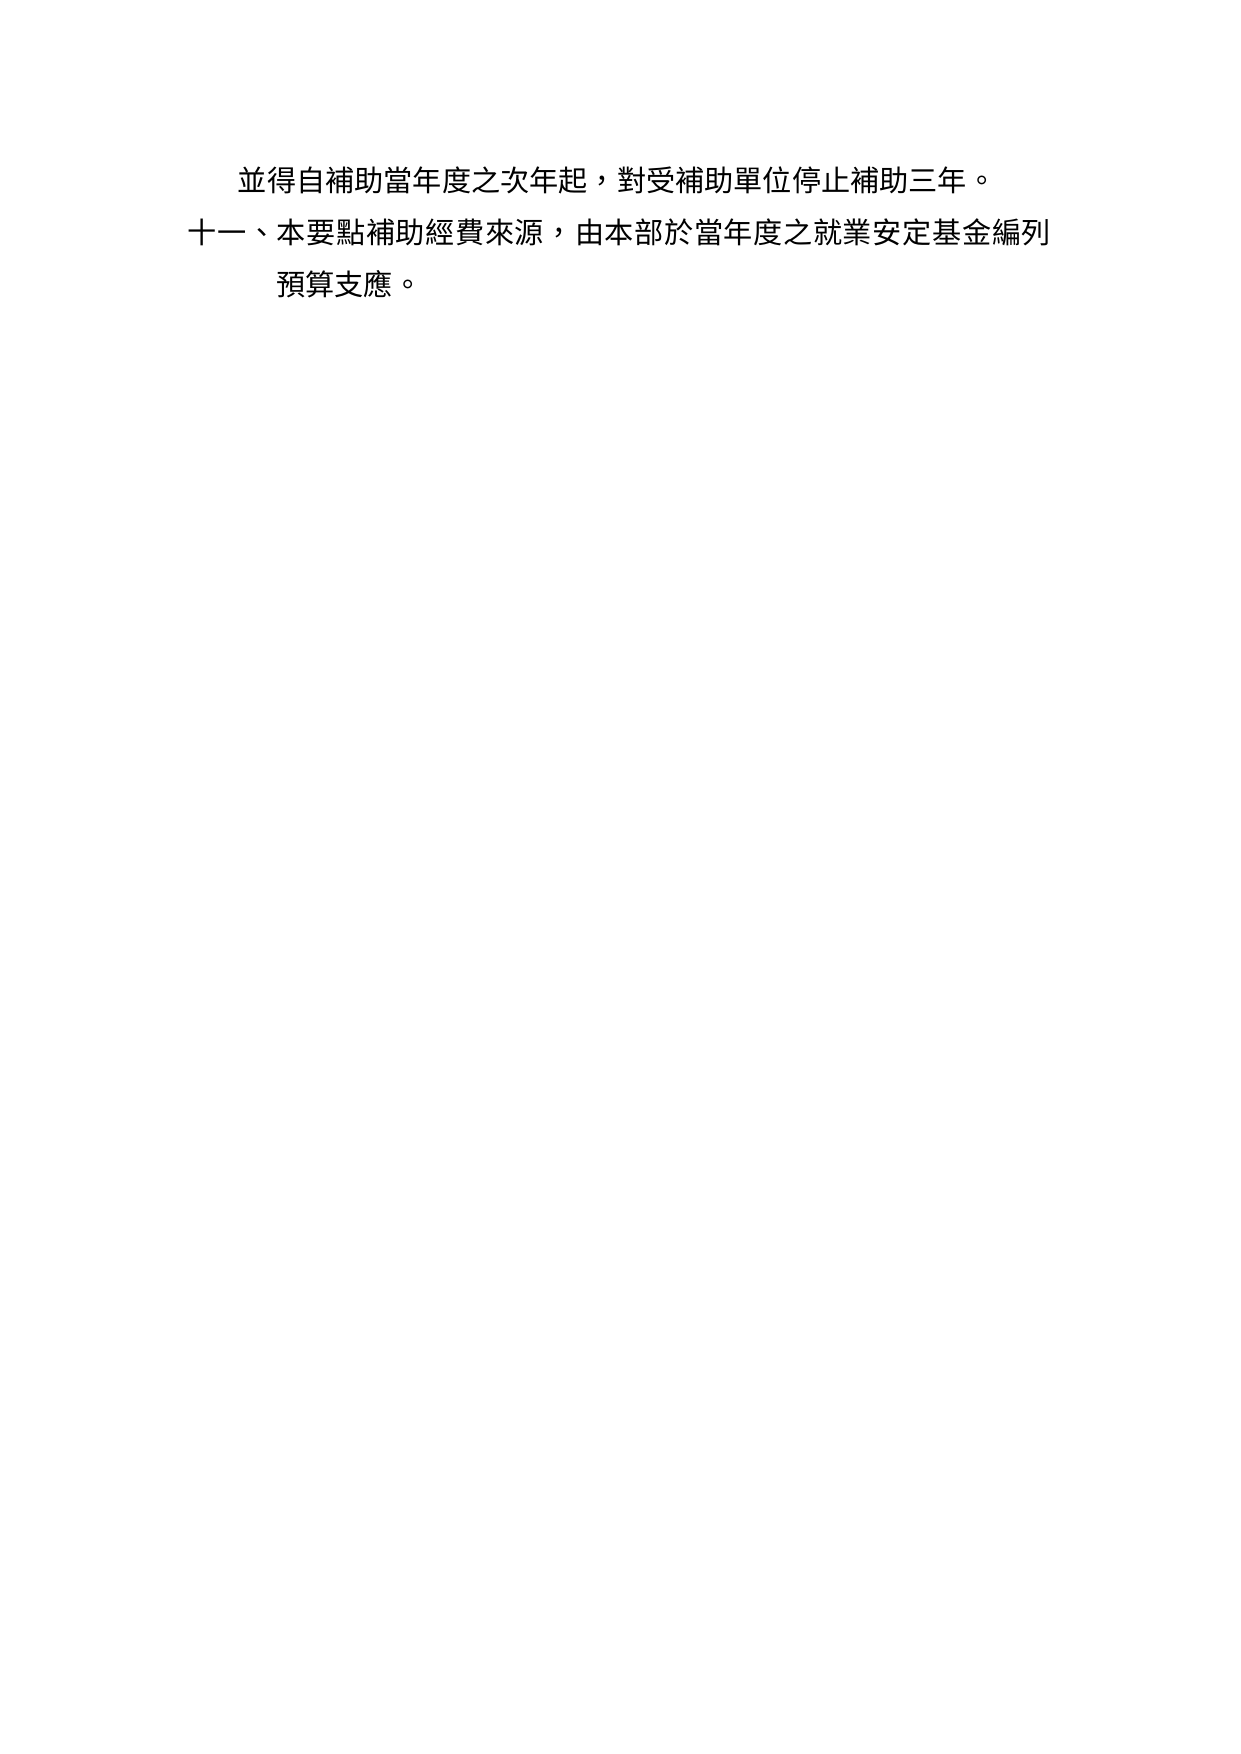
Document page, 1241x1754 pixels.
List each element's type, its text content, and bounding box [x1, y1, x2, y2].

text 對補助款之運用考核，發現有成效不佳、未依補助用途支用、虛報或浮報等情事，受補助單位除應繳回該部分之補助經費外，並得自補助當年度之次年起，對受補助單位停止補助三年。 [238, 150, 1053, 202]
text 十一、本要點補助經費來源，由本部於當年度之就業安定基金編列預算支應。 [187, 202, 1053, 306]
